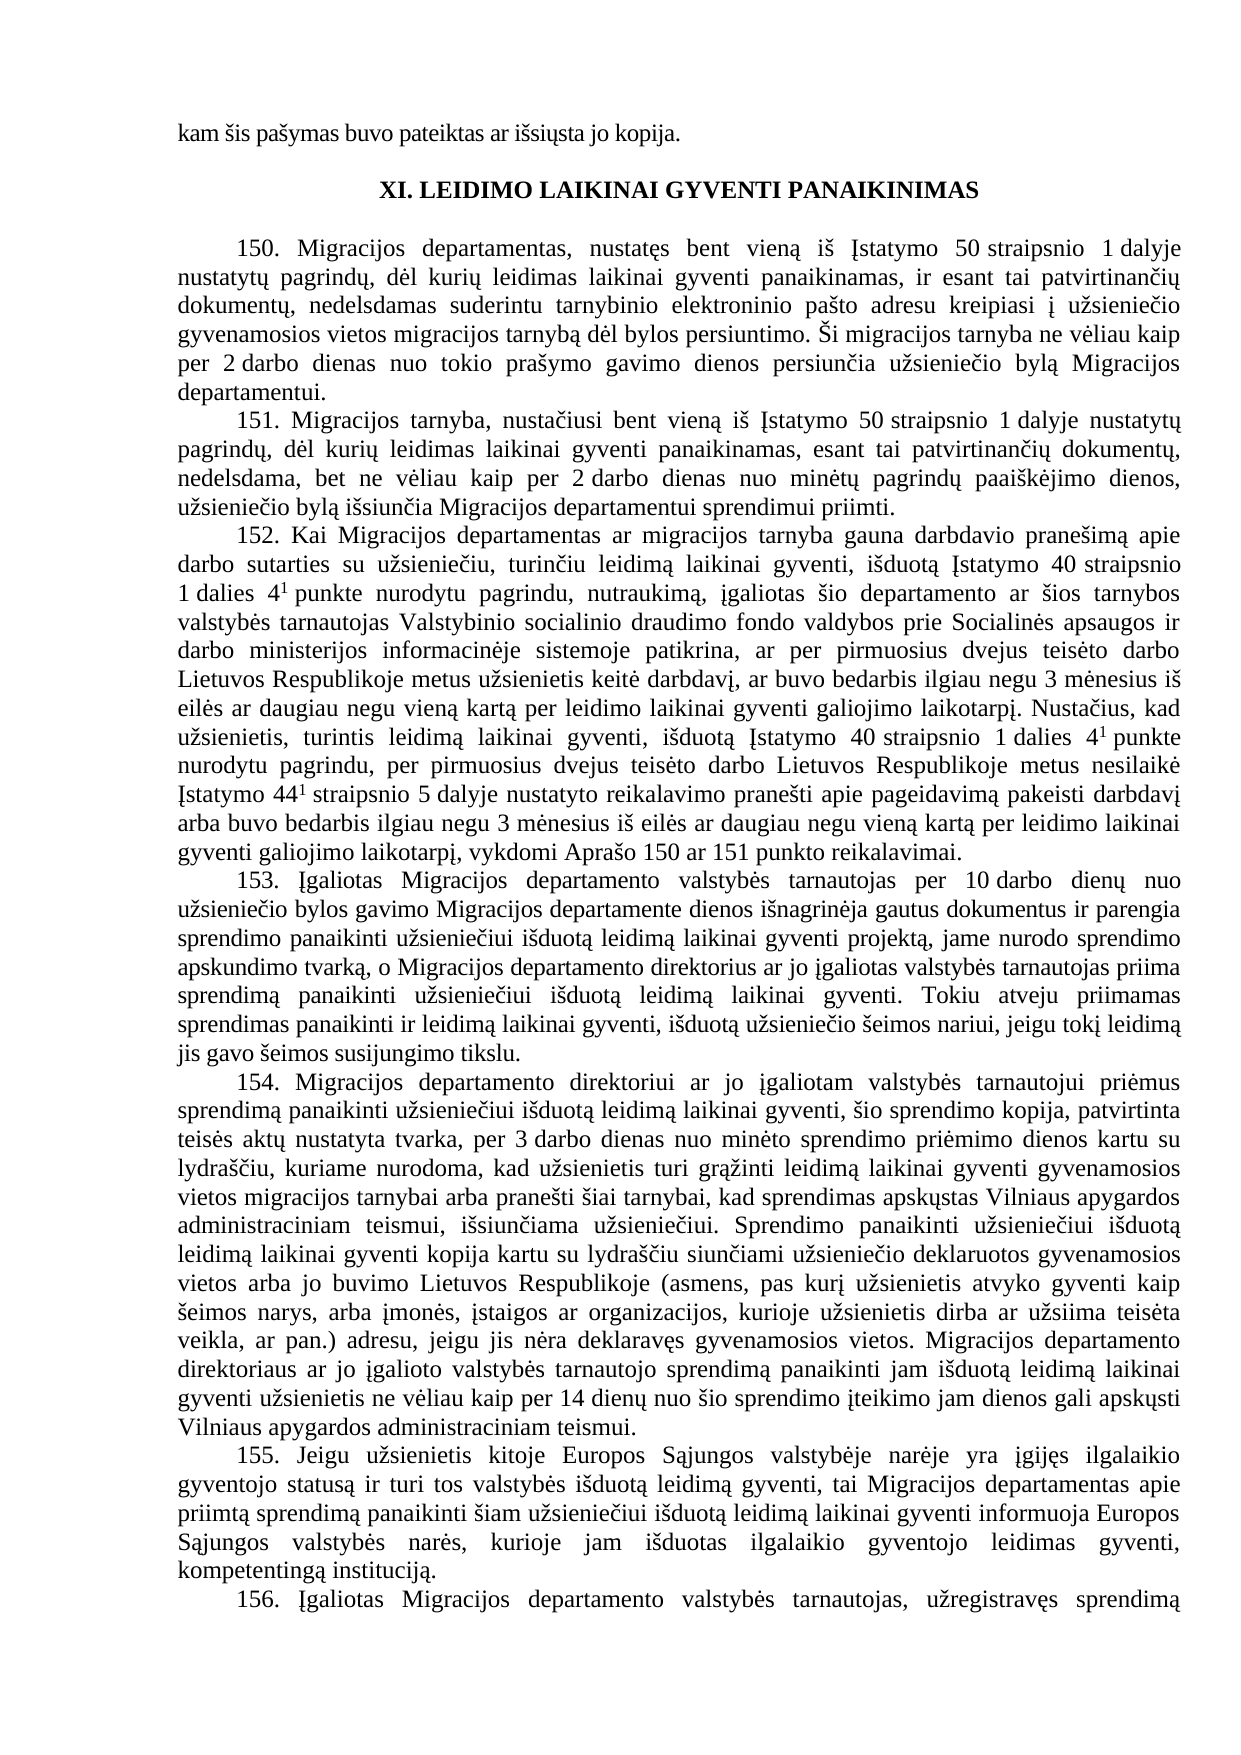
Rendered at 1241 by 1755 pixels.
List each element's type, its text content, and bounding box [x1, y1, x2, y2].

text 155. Jeigu užsienietis kitoje Europos Sąjungos valstybėje narėje yra įgijęs ilgalaikio gyventojo statusą ir turi tos valstybės išduotą leidimą gyventi, tai Migracijos departamentas apie priimtą sprendimą panaikinti šiam užsieniečiui išduotą leidimą laikinai gyventi informuoja Europos Sąjungos valstybės narės, kurioje jam išduotas ilgalaikio gyventojo leidimas gyventi, kompetentingą instituciją. [177, 1441, 1181, 1584]
text 153. Įgaliotas Migracijos departamento valstybės tarnautojas per 10 darbo dienų nuo užsieniečio bylos gavimo Migracijos departamente dienos išnagrinėja gautus dokumentus ir parengia sprendimo panaikinti užsieniečiui išduotą leidimą laikinai gyventi projektą, jame nurodo sprendimo apskundimo tvarką, o Migracijos departamento direktorius ar jo įgaliotas valstybės tarnautojas priima sprendimą panaikinti užsieniečiui išduotą leidimą laikinai gyventi. Tokiu atveju priimamas sprendimas panaikinti ir leidimą laikinai gyventi, išduotą užsieniečio šeimos nariui, jeigu tokį leidimą jis gavo šeimos susijungimo tikslu. [177, 866, 1181, 1067]
text 156. Įgaliotas Migracijos departamento valstybės tarnautojas, užregistravęs sprendimą [177, 1584, 1181, 1613]
text 151. Migracijos tarnyba, nustačiusi bent vieną iš Įstatymo 50 straipsnio 1 dalyje nustatytų pagrindų, dėl kurių leidimas laikinai gyventi panaikinamas, esant tai patvirtinančių dokumentų, nedelsdama, bet ne vėliau kaip per 2 darbo dienas nuo minėtų pagrindų paaiškėjimo dienos, užsieniečio bylą išsiunčia Migracijos departamentui sprendimui priimti. [177, 406, 1181, 521]
text 150. Migracijos departamentas, nustatęs bent vieną iš Įstatymo 50 straipsnio 1 dalyje nustatytų pagrindų, dėl kurių leidimas laikinai gyventi panaikinamas, ir esant tai patvirtinančių dokumentų, nedelsdamas suderintu tarnybinio elektroninio pašto adresu kreipiasi į užsieniečio gyvenamosios vietos migracijos tarnybą dėl bylos persiuntimo. Ši migracijos tarnyba ne vėliau kaip per 2 darbo dienas nuo tokio prašymo gavimo dienos persiunčia užsieniečio bylą Migracijos departamentui. [177, 233, 1181, 406]
text kam šis pašymas buvo pateiktas ar išsiųsta jo kopija. [177, 118, 1181, 147]
text xI. leidimo LAIKINAI GYVENTI panaikinimas [177, 176, 1181, 204]
text 154. Migracijos departamento direktoriui ar jo įgaliotam valstybės tarnautojui priėmus sprendimą panaikinti užsieniečiui išduotą leidimą laikinai gyventi, šio sprendimo kopija, patvirtinta teisės aktų nustatyta tvarka, per 3 darbo dienas nuo minėto sprendimo priėmimo dienos kartu su lydraščiu, kuriame nurodoma, kad užsienietis turi grąžinti leidimą laikinai gyventi gyvenamosios vietos migracijos tarnybai arba pranešti šiai tarnybai, kad sprendimas apskųstas Vilniaus apygardos administraciniam teismui, išsiunčiama užsieniečiui. Sprendimo panaikinti užsieniečiui išduotą leidimą laikinai gyventi kopija kartu su lydraščiu siunčiami užsieniečio deklaruotos gyvenamosios vietos arba jo buvimo Lietuvos Respublikoje (asmens, pas kurį užsienietis atvyko gyventi kaip šeimos narys, arba įmonės, įstaigos ar organizacijos, kurioje užsienietis dirba ar užsiima teisėta veikla, ar pan.) adresu, jeigu jis nėra deklaravęs gyvenamosios vietos. Migracijos departamento direktoriaus ar jo įgalioto valstybės tarnautojo sprendimą panaikinti jam išduotą leidimą laikinai gyventi užsienietis ne vėliau kaip per 14 dienų nuo šio sprendimo įteikimo jam dienos gali apskųsti Vilniaus apygardos administraciniam teismui. [177, 1067, 1181, 1441]
text 152. Kai Migracijos departamentas ar migracijos tarnyba gauna darbdavio pranešimą apie darbo sutarties su užsieniečiu, turinčiu leidimą laikinai gyventi, išduotą Įstatymo 40 straipsnio 1 dalies 41 punkte nurodytu pagrindu, nutraukimą, įgaliotas šio departamento ar šios tarnybos valstybės tarnautojas Valstybinio socialinio draudimo fondo valdybos prie Socialinės apsaugos ir darbo ministerijos informacinėje sistemoje patikrina, ar per pirmuosius dvejus teisėto darbo Lietuvos Respublikoje metus užsienietis keitė darbdavį, ar buvo bedarbis ilgiau negu 3 mėnesius iš eilės ar daugiau negu vieną kartą per leidimo laikinai gyventi galiojimo laikotarpį. Nustačius, kad užsienietis, turintis leidimą laikinai gyventi, išduotą Įstatymo 40 straipsnio 1 dalies 41 punkte nurodytu pagrindu, per pirmuosius dvejus teisėto darbo Lietuvos Respublikoje metus nesilaikė Įstatymo 441 straipsnio 5 dalyje nustatyto reikalavimo pranešti apie pageidavimą pakeisti darbdavį arba buvo bedarbis ilgiau negu 3 mėnesius iš eilės ar daugiau negu vieną kartą per leidimo laikinai gyventi galiojimo laikotarpį, vykdomi Aprašo 150 ar 151 punkto reikalavimai. [177, 521, 1181, 866]
